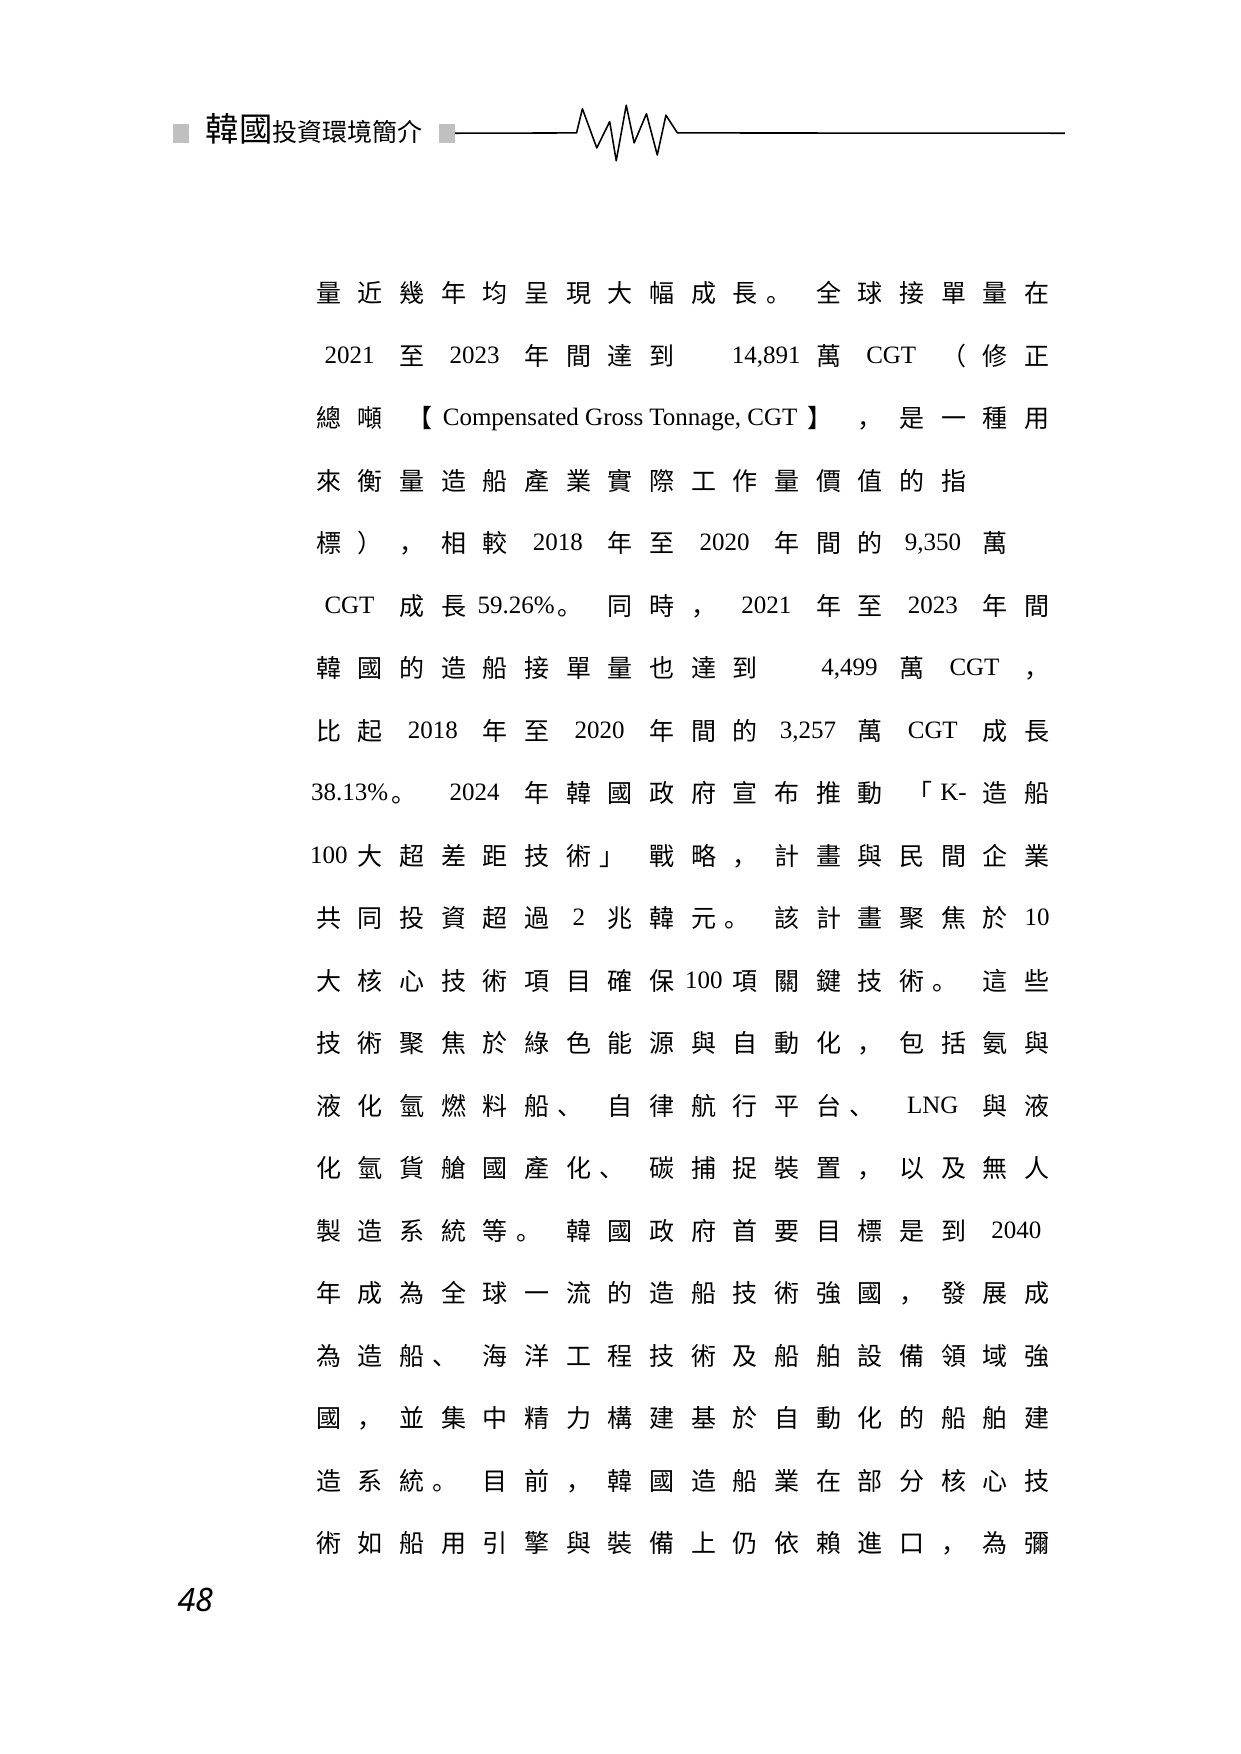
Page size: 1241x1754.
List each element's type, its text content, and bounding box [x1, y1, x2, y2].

text 量近幾年均呈現大幅成長。全球接單量在2021至2023年間達到 14,891萬CGT（修正總噸【Compensated Gross Tonnage, CGT】，是一種用來衡量造船產業實際工作量價值的指標），相較2018年至2020年間的9,350萬CGT成長59.26%。同時，2021年至2023年間韓國的造船接單量也達到 4,499萬CGT，比起2018年至2020年間的3,257萬CGT成長38.13%。2024年韓國政府宣布推動「K-造船100大超差距技術」戰略，計畫與民間企業共同投資超過2兆韓元。該計畫聚焦於10大核心技術項目確保100項關鍵技術。這些技術聚焦於綠色能源與自動化，包括氨與液化氫燃料船、自律航行平台、LNG與液化氫貨艙國產化、碳捕捉裝置，以及無人製造系統等。韓國政府首要目標是到2040年成為全球一流的造船技術強國，發展成為造船、海洋工程技術及船舶設備領域強國，並集中精力構建基於自動化的船舶建造系統。目前，韓國造船業在部分核心技術如船用引擎與裝備上仍依賴進口，為彌 [281, 250, 1058, 1563]
